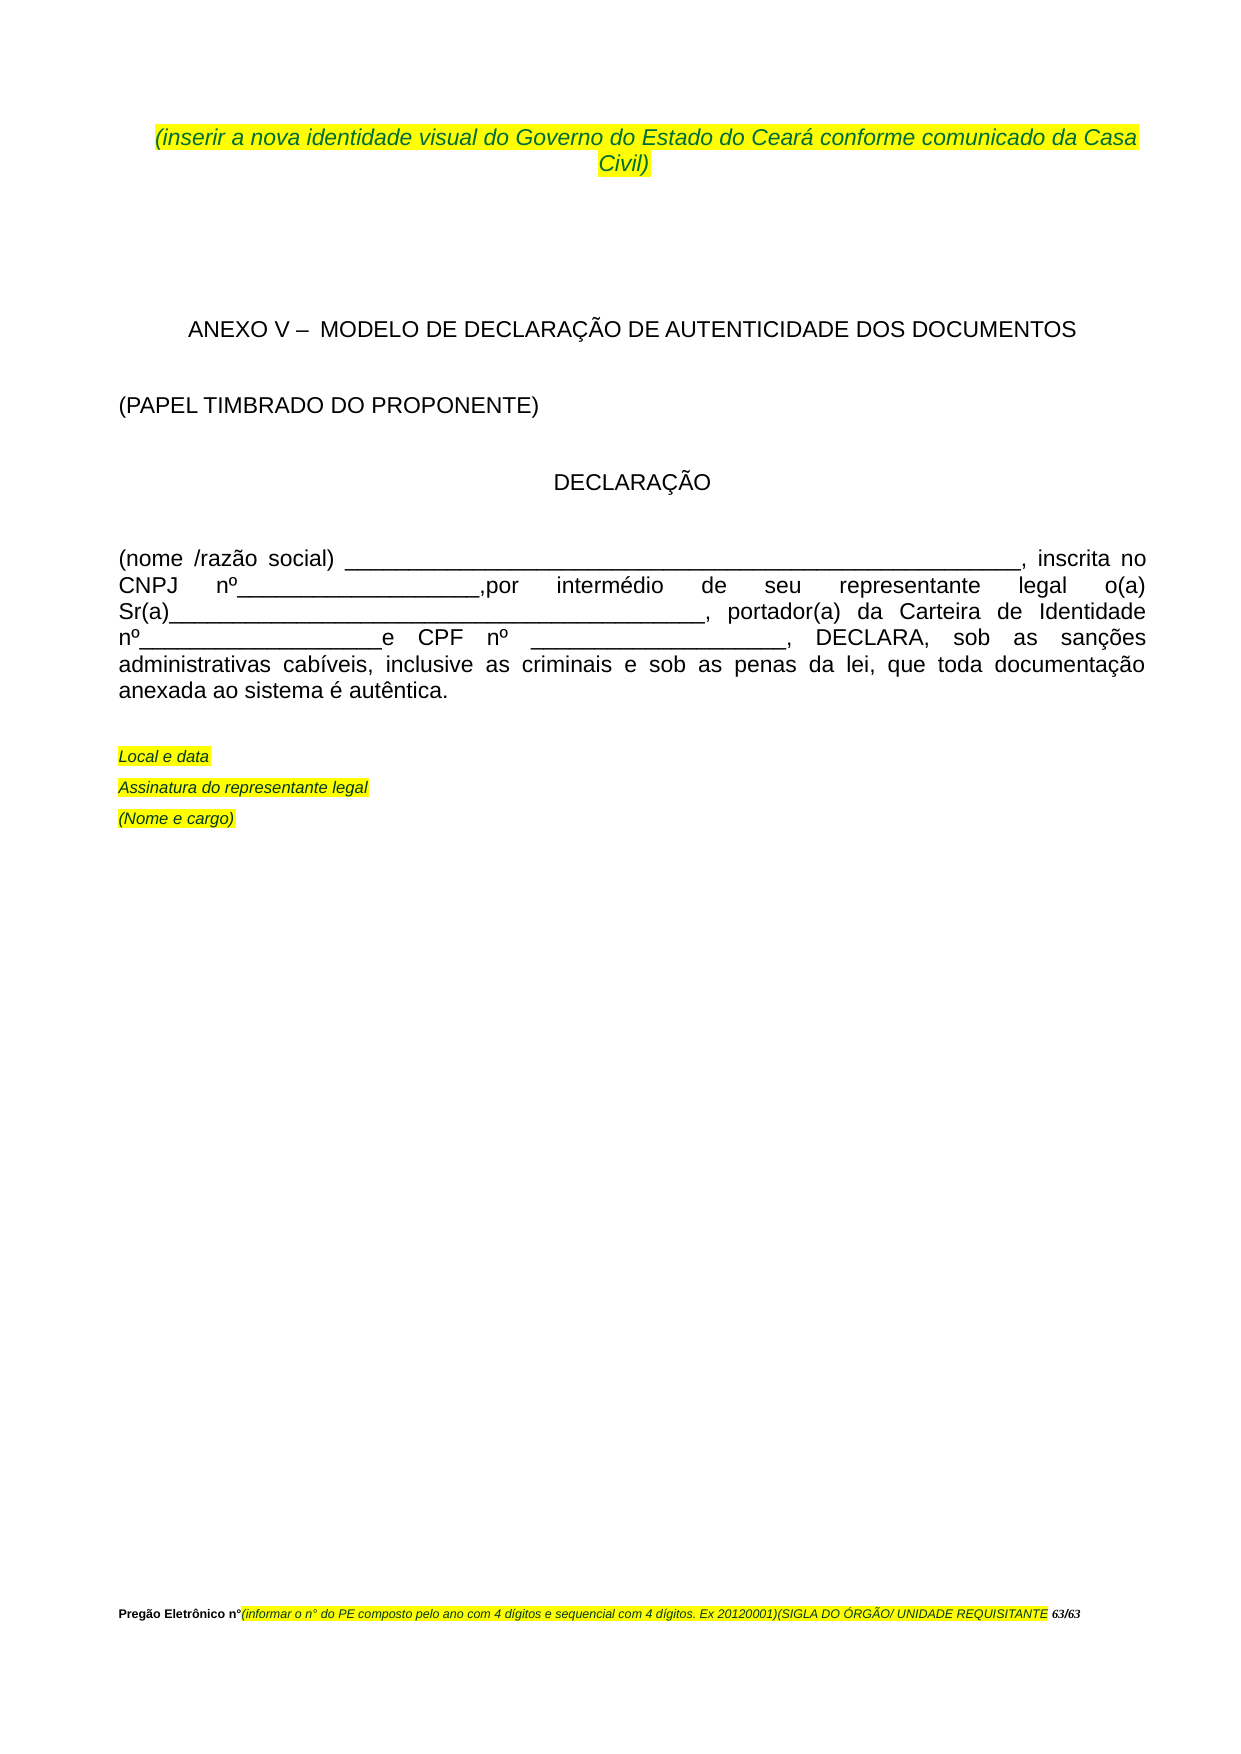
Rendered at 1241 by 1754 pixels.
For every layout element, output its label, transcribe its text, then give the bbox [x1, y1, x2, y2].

text Local e data [118, 746, 1146, 766]
text (Nome e cargo) [118, 808, 1146, 828]
text (PAPEL TIMBRADO DO PROPONENTE) [118, 392, 1146, 419]
text (nome /razão social) _____________________________________________________, inscrita no CNPJ nº___________________,por intermédio de seu representante legal o(a) Sr(a)__________________________________________, portador(a) da Carteira de Identidade nº___________________e CPF nº ____________________, DECLARA, sob as sanções administrativas cabíveis, inclusive as criminais e sob as penas da lei, que toda documentação anexada ao sistema é autêntica. [118, 545, 1146, 703]
text Assinatura do representante legal [118, 777, 1146, 797]
text DECLARAÇÃO [118, 469, 1146, 495]
text ANEXO V – MODELO DE DECLARAÇÃO DE AUTENTICIDADE DOS DOCUMENTOS [118, 316, 1146, 342]
